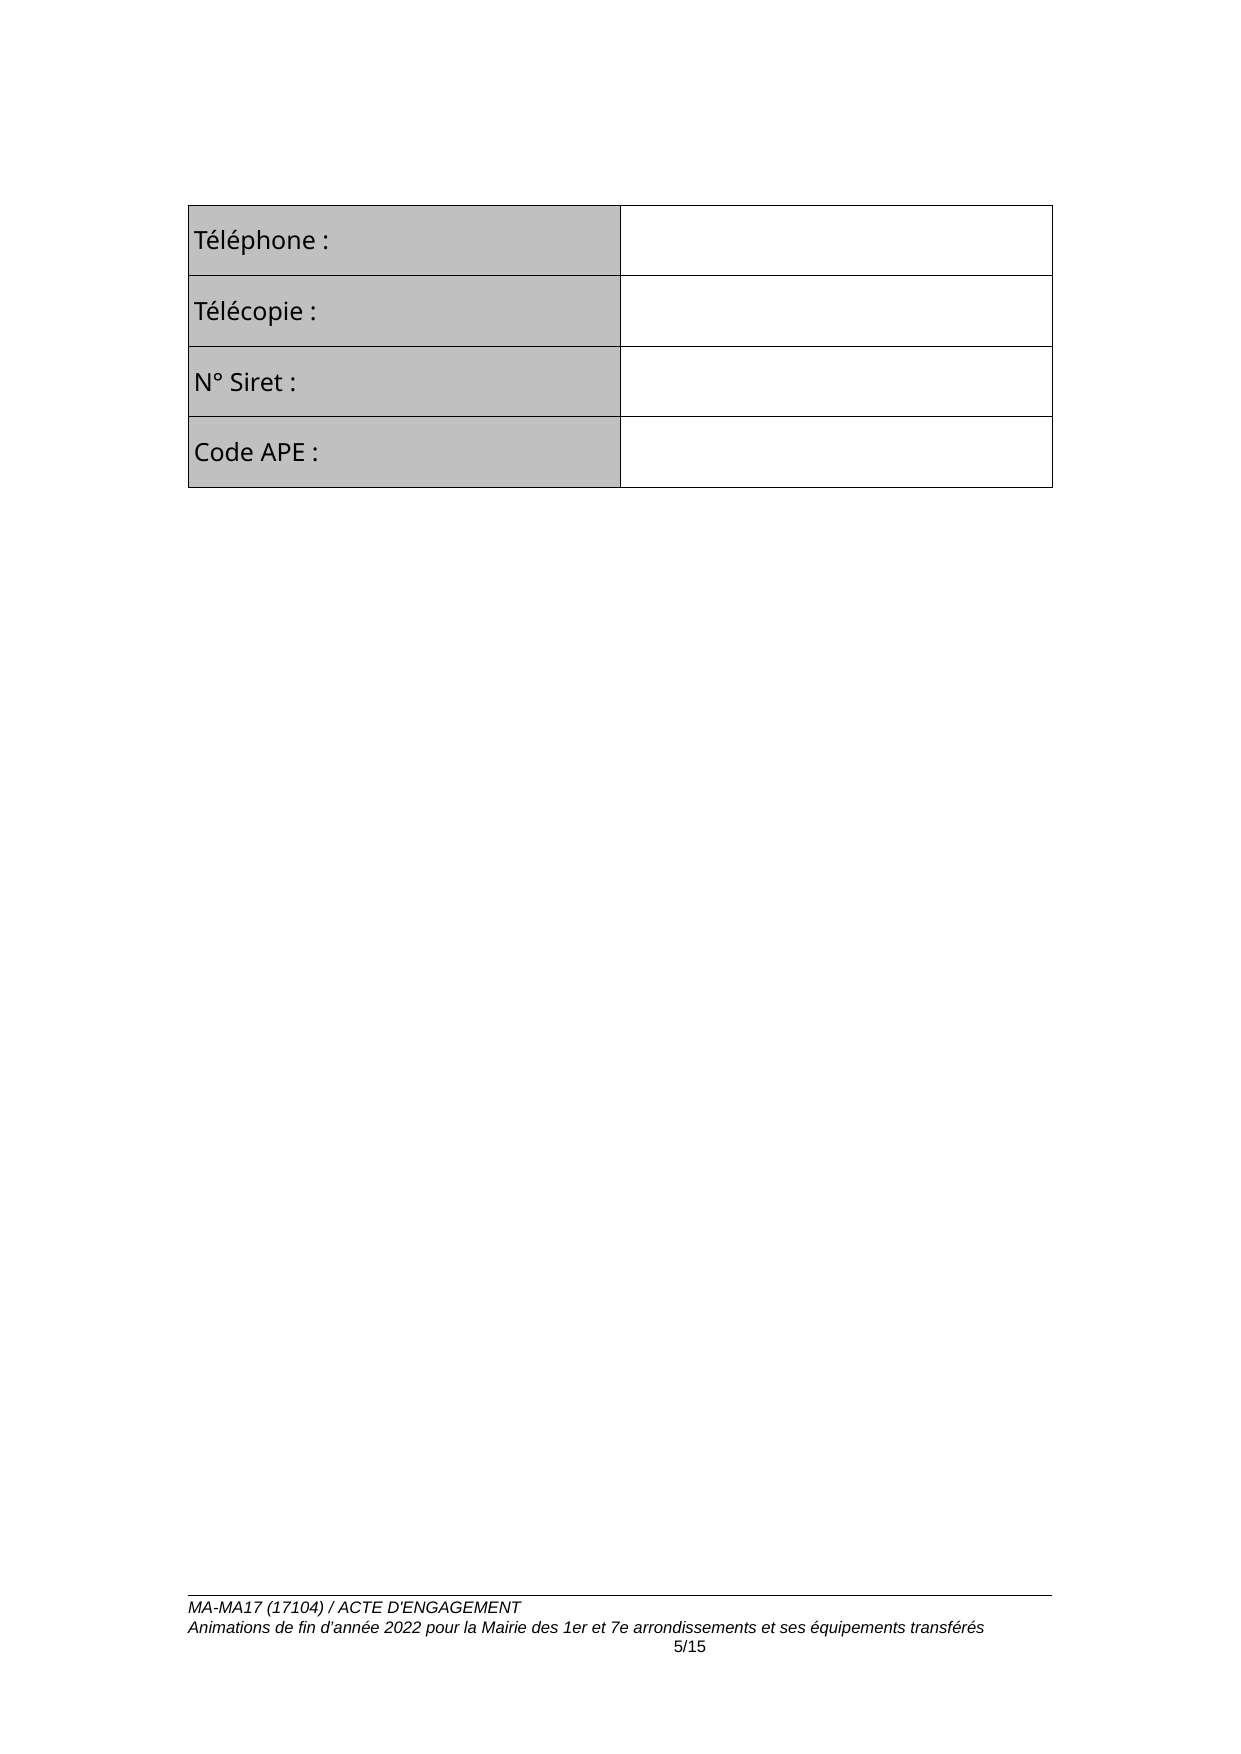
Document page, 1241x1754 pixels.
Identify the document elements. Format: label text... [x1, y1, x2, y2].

table_cell [621, 417, 1052, 487]
table_cell [621, 347, 1052, 416]
table_cell Télécopie : [189, 276, 620, 346]
table_cell [621, 276, 1052, 346]
table_cell [621, 206, 1052, 275]
table_cell Téléphone : [189, 206, 620, 275]
table_cell N° Siret : [189, 347, 620, 416]
table_cell Code APE : [189, 417, 620, 487]
